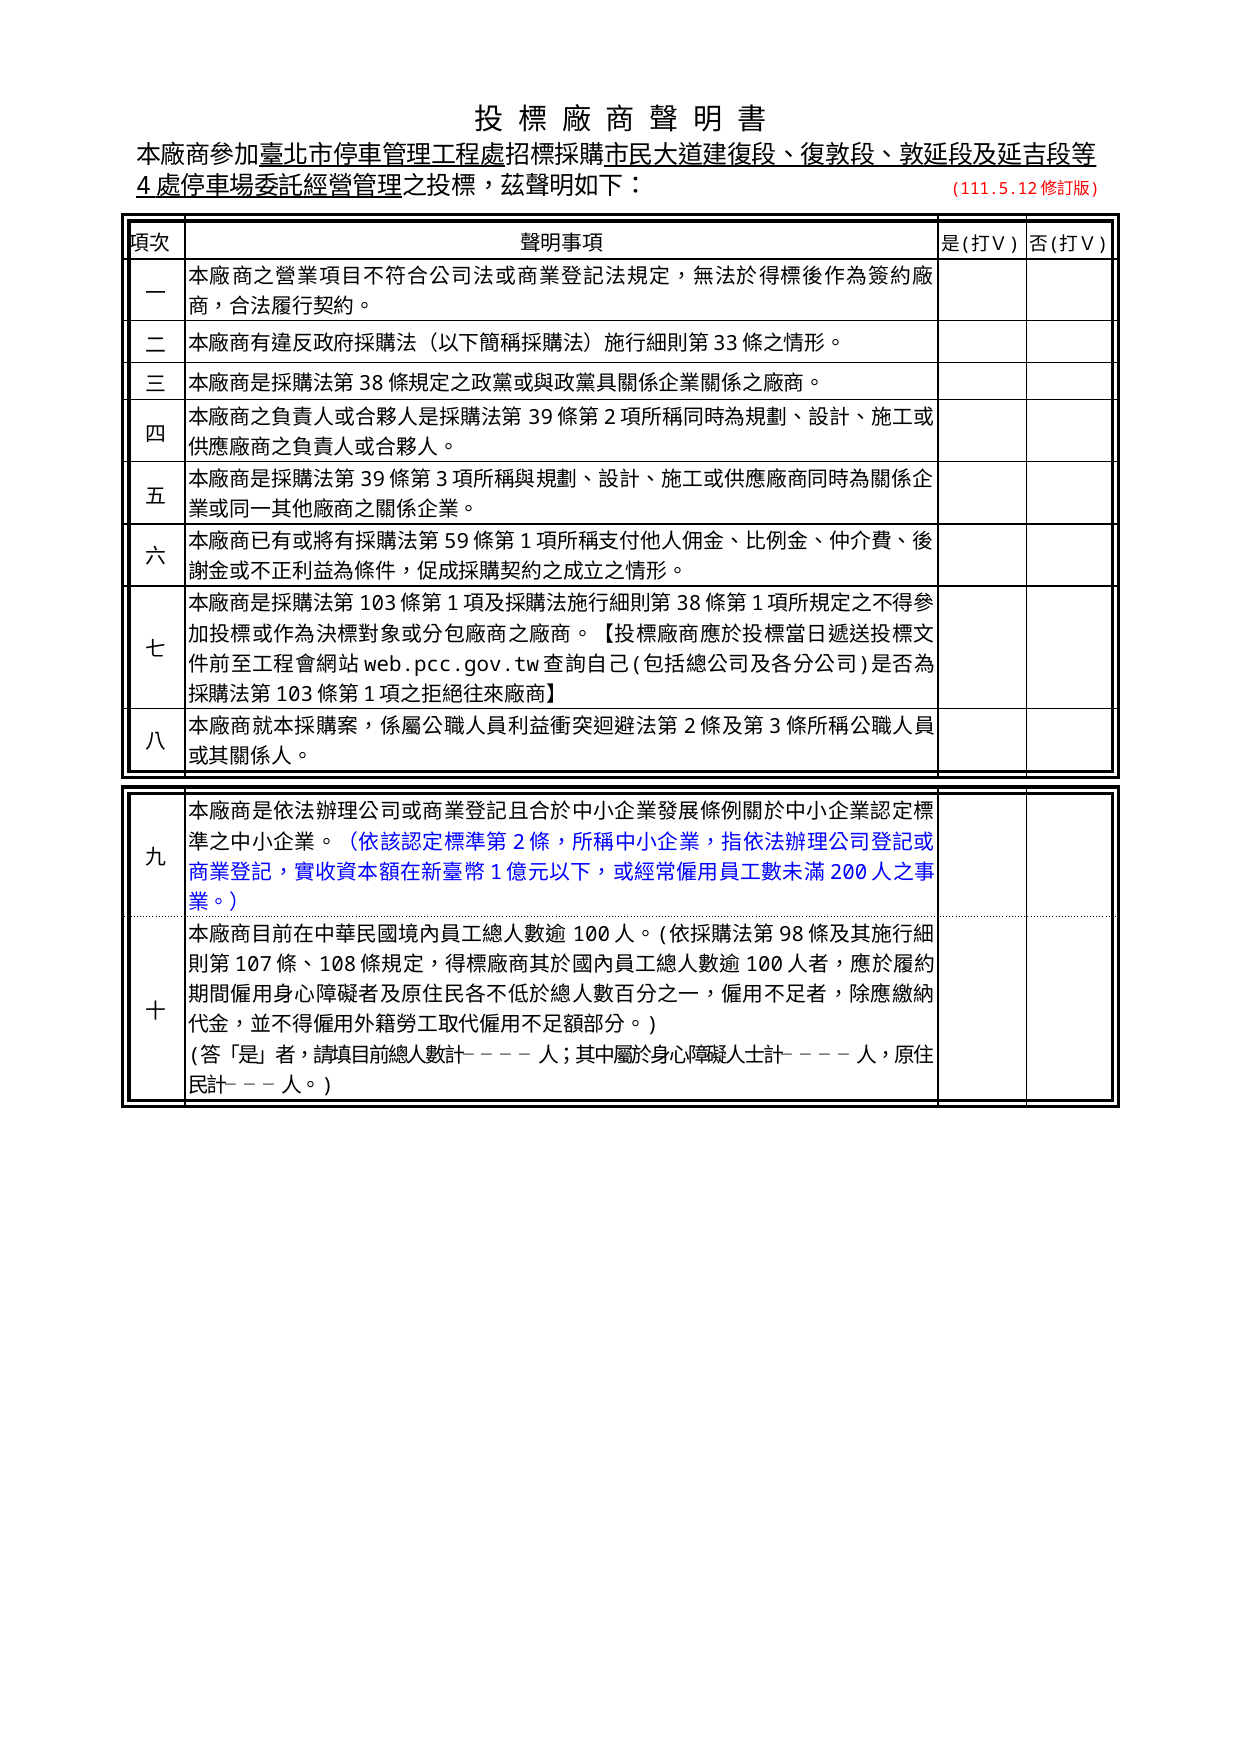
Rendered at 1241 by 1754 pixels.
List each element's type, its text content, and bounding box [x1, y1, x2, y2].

table_cell [1027, 260, 1111, 320]
table_cell 五 [131, 462, 184, 523]
table_cell 本廠商有違反政府採購法（以下簡稱採購法）施行細則第33條之情形。 [186, 321, 937, 362]
table_cell 本廠商已有或將有採購法第59條第1項所稱支付他人佣金、比例金、仲介費、後謝金或不正利益為條件，促成採購契約之成立之情形。 [186, 525, 937, 585]
table_cell 三 [131, 363, 184, 399]
table_cell [1027, 321, 1111, 362]
table_cell [939, 525, 1026, 585]
text 投 標 廠 商 聲 明 書 [136, 96, 1104, 138]
table_cell 本廠商是採購法第38條規定之政黨或與政黨具關係企業關係之廠商。 [186, 363, 937, 399]
text 本廠商參加臺北市停車管理工程處招標採購市民大道建復段、復敦段、敦延段及延吉段等4處停車場委託經營管理之投標，茲聲明如下： (111.5.12修訂版) [136, 138, 1104, 201]
table_cell 七 [131, 587, 184, 708]
table_cell 本廠商目前在中華民國境內員工總人數逾100人。(依採購法第98條及其施行細則第107條、108條規定，得標廠商其於國內員工總人數逾100人者，應於履約期間僱用身心障礙者及原住民各不低於總人數百分之一，僱用不足者，除應繳納代金，並不得僱用外籍勞工取代僱用不足額部分。) (答「是」者，請填目前總人數計╴╴╴╴人；其中屬於身心障礙人士計╴╴╴╴人，原住民計╴╴╴人。) [186, 916, 937, 1099]
table_header 是(打Ｖ) [939, 223, 1026, 258]
table_header 否(打Ｖ) [1027, 216, 1115, 258]
table_cell 四 [131, 400, 184, 461]
table_cell [939, 260, 1026, 320]
table_cell [1027, 709, 1111, 770]
table_cell 本廠商之負責人或合夥人是採購法第39條第2項所稱同時為規劃、設計、施工或供應廠商之負責人或合夥人。 [186, 400, 937, 461]
table_cell [939, 709, 1026, 770]
table_cell 十 [131, 916, 184, 1099]
table_cell 本廠商就本採購案，係屬公職人員利益衝突迴避法第2條及第3條所稱公職人員或其關係人。 [186, 709, 937, 770]
table_cell [939, 916, 1026, 1099]
table_cell 八 [131, 709, 184, 770]
table_header [1027, 789, 1115, 916]
table_cell [939, 321, 1026, 362]
table_header 九 [126, 789, 184, 916]
table_header 項次 [126, 216, 184, 258]
table_header 本廠商是依法辦理公司或商業登記且合於中小企業發展條例關於中小企業認定標準之中小企業。（依該認定標準第2條，所稱中小企業，指依法辦理公司登記或商業登記，實收資本額在新臺幣1億元以下，或經常僱用員工數未滿200人之事業。） [186, 795, 937, 916]
table_cell [939, 363, 1026, 399]
table_cell [939, 462, 1026, 523]
table_cell 本廠商是採購法第103條第1項及採購法施行細則第38條第1項所規定之不得參加投標或作為決標對象或分包廠商之廠商。【投標廠商應於投標當日遞送投標文件前至工程會網站web.pcc.gov.tw查詢自己(包括總公司及各分公司)是否為採購法第103條第1項之拒絕往來廠商】 [186, 587, 937, 708]
table_cell [939, 400, 1026, 461]
table_cell 本廠商是採購法第39條第3項所稱與規劃、設計、施工或供應廠商同時為關係企業或同一其他廠商之關係企業。 [186, 462, 937, 523]
table_header [1027, 795, 1111, 916]
table_cell 本廠商之營業項目不符合公司法或商業登記法規定，無法於得標後作為簽約廠商，合法履行契約。 [186, 260, 937, 320]
table_header 聲明事項 [186, 223, 937, 258]
table_cell 一 [131, 260, 184, 320]
table_header [939, 795, 1026, 916]
table_cell [1027, 462, 1111, 523]
table_cell 六 [131, 525, 184, 585]
table_cell [1027, 587, 1111, 708]
table_cell [1027, 400, 1111, 461]
table_cell [1027, 916, 1111, 1099]
table_cell [1027, 363, 1111, 399]
table_cell 二 [131, 321, 184, 362]
table_cell [939, 587, 1026, 708]
table_cell [1027, 525, 1111, 585]
